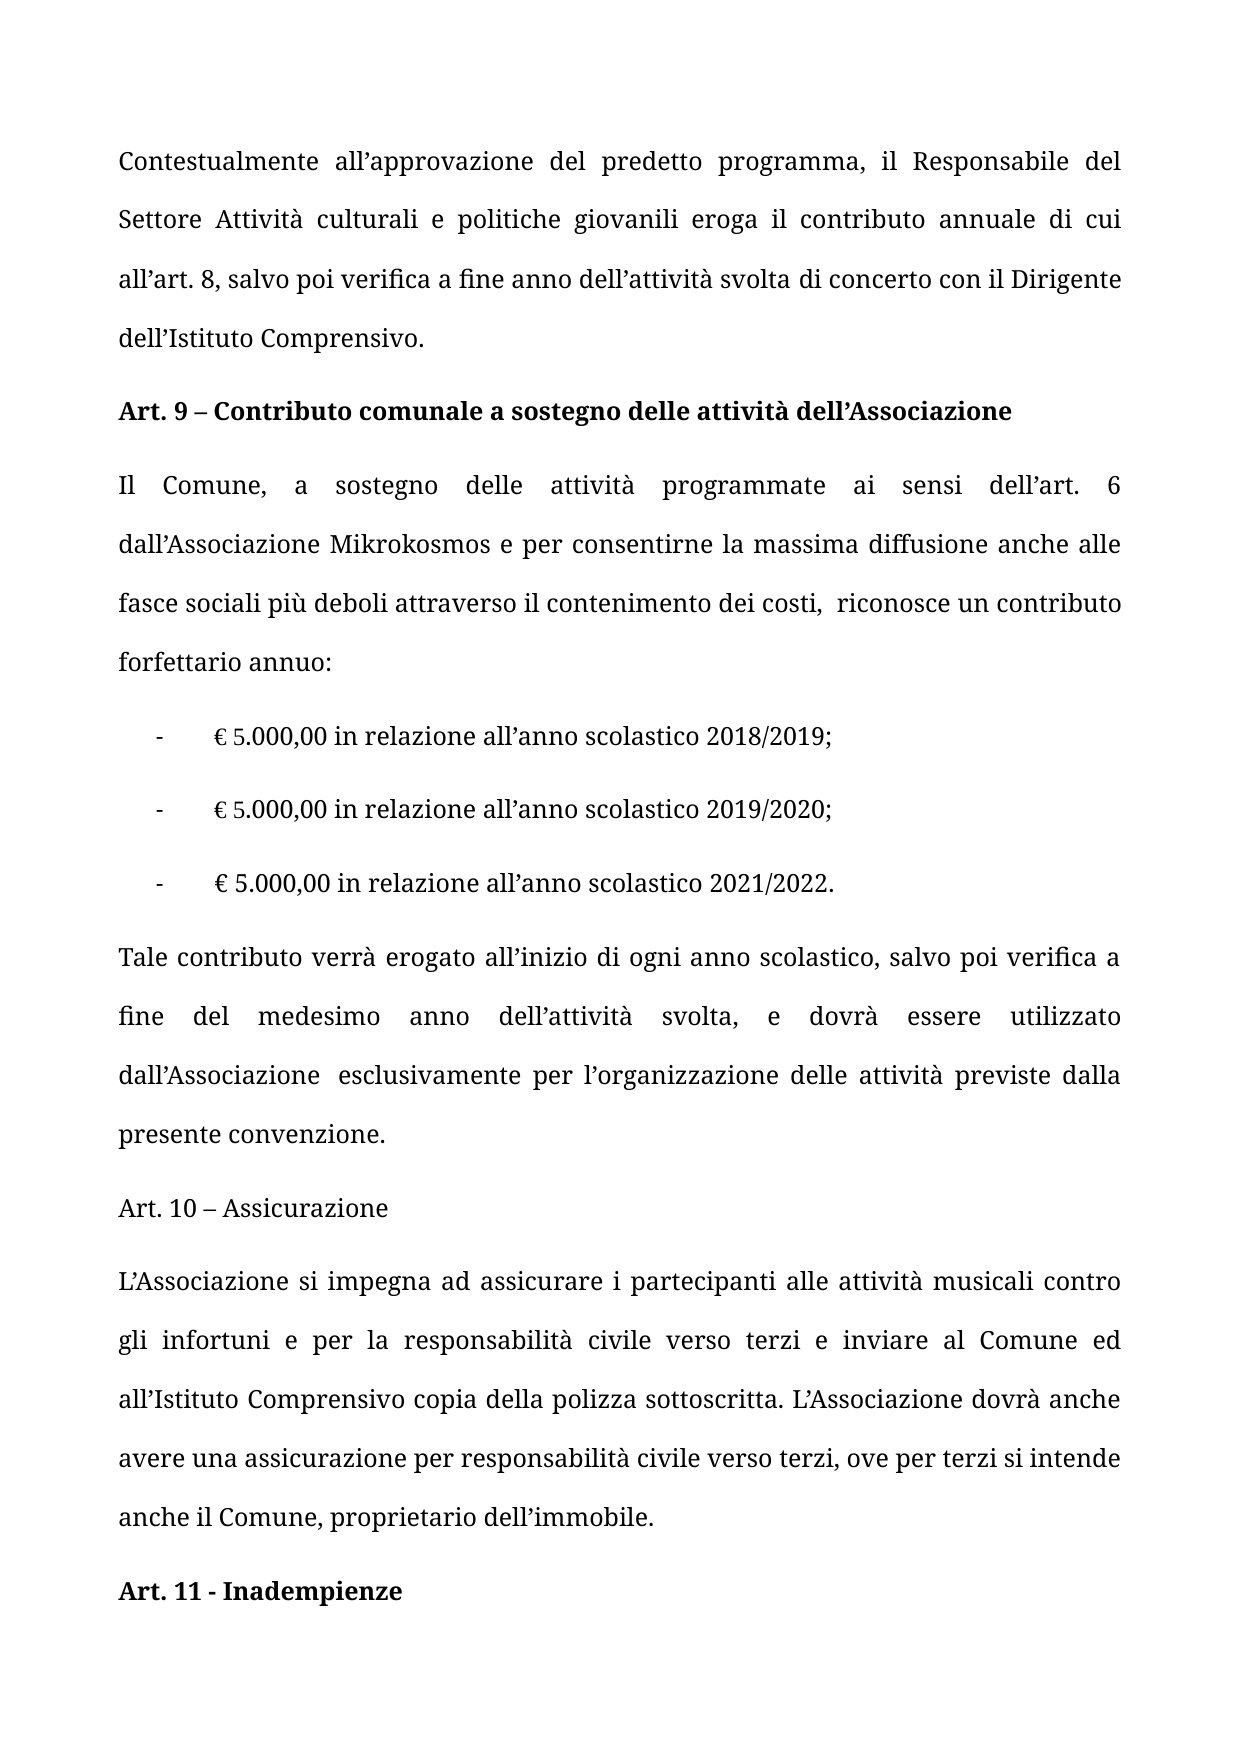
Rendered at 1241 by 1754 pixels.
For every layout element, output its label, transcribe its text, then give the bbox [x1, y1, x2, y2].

text Tale contributo verrà erogato all’inizio di ogni anno scolastico, salvo poi verifica a fine del medesimo anno dell’attività svolta, e dovrà essere utilizzato dall’Associazione esclusivamente per l’organizzazione delle attività previste dalla presente convenzione. [118, 914, 1122, 1151]
text - € 5.000,00 in relazione all’anno scolastico 2019/2020; [156, 767, 1122, 826]
text Art. 9 – Contributo comunale a sostegno delle attività dell’Associazione [118, 369, 1122, 428]
text Contestualmente all’approvazione del predetto programma, il Responsabile del Settore Attività culturali e politiche giovanili eroga il contributo annuale di cui all’art. 8, salvo poi verifica a fine anno dell’attività svolta di concerto con il Dirigente dell’Istituto Comprensivo. [118, 118, 1122, 354]
text Il Comune, a sostegno delle attività programmate ai sensi dell’art. 6 dall’Associazione Mikrokosmos e per consentirne la massima diffusione anche alle fasce sociali più deboli attraverso il contenimento dei costi, riconosce un contributo forfettario annuo: [118, 443, 1122, 679]
text L’Associazione si impegna ad assicurare i partecipanti alle attività musicali contro gli infortuni e per la responsabilità civile verso terzi e inviare al Comune ed all’Istituto Comprensivo copia della polizza sottoscritta. L’Associazione dovrà anche avere una assicurazione per responsabilità civile verso terzi, ove per terzi si intende anche il Comune, proprietario dell’immobile. [118, 1239, 1122, 1534]
text Art. 11 - Inadempienze [118, 1549, 1122, 1608]
text - € 5.000,00 in relazione all’anno scolastico 2018/2019; [156, 693, 1122, 752]
text Art. 10 – Assicurazione [118, 1165, 1122, 1224]
text - € 5.000,00 in relazione all’anno scolastico 2021/2022. [156, 841, 1122, 900]
